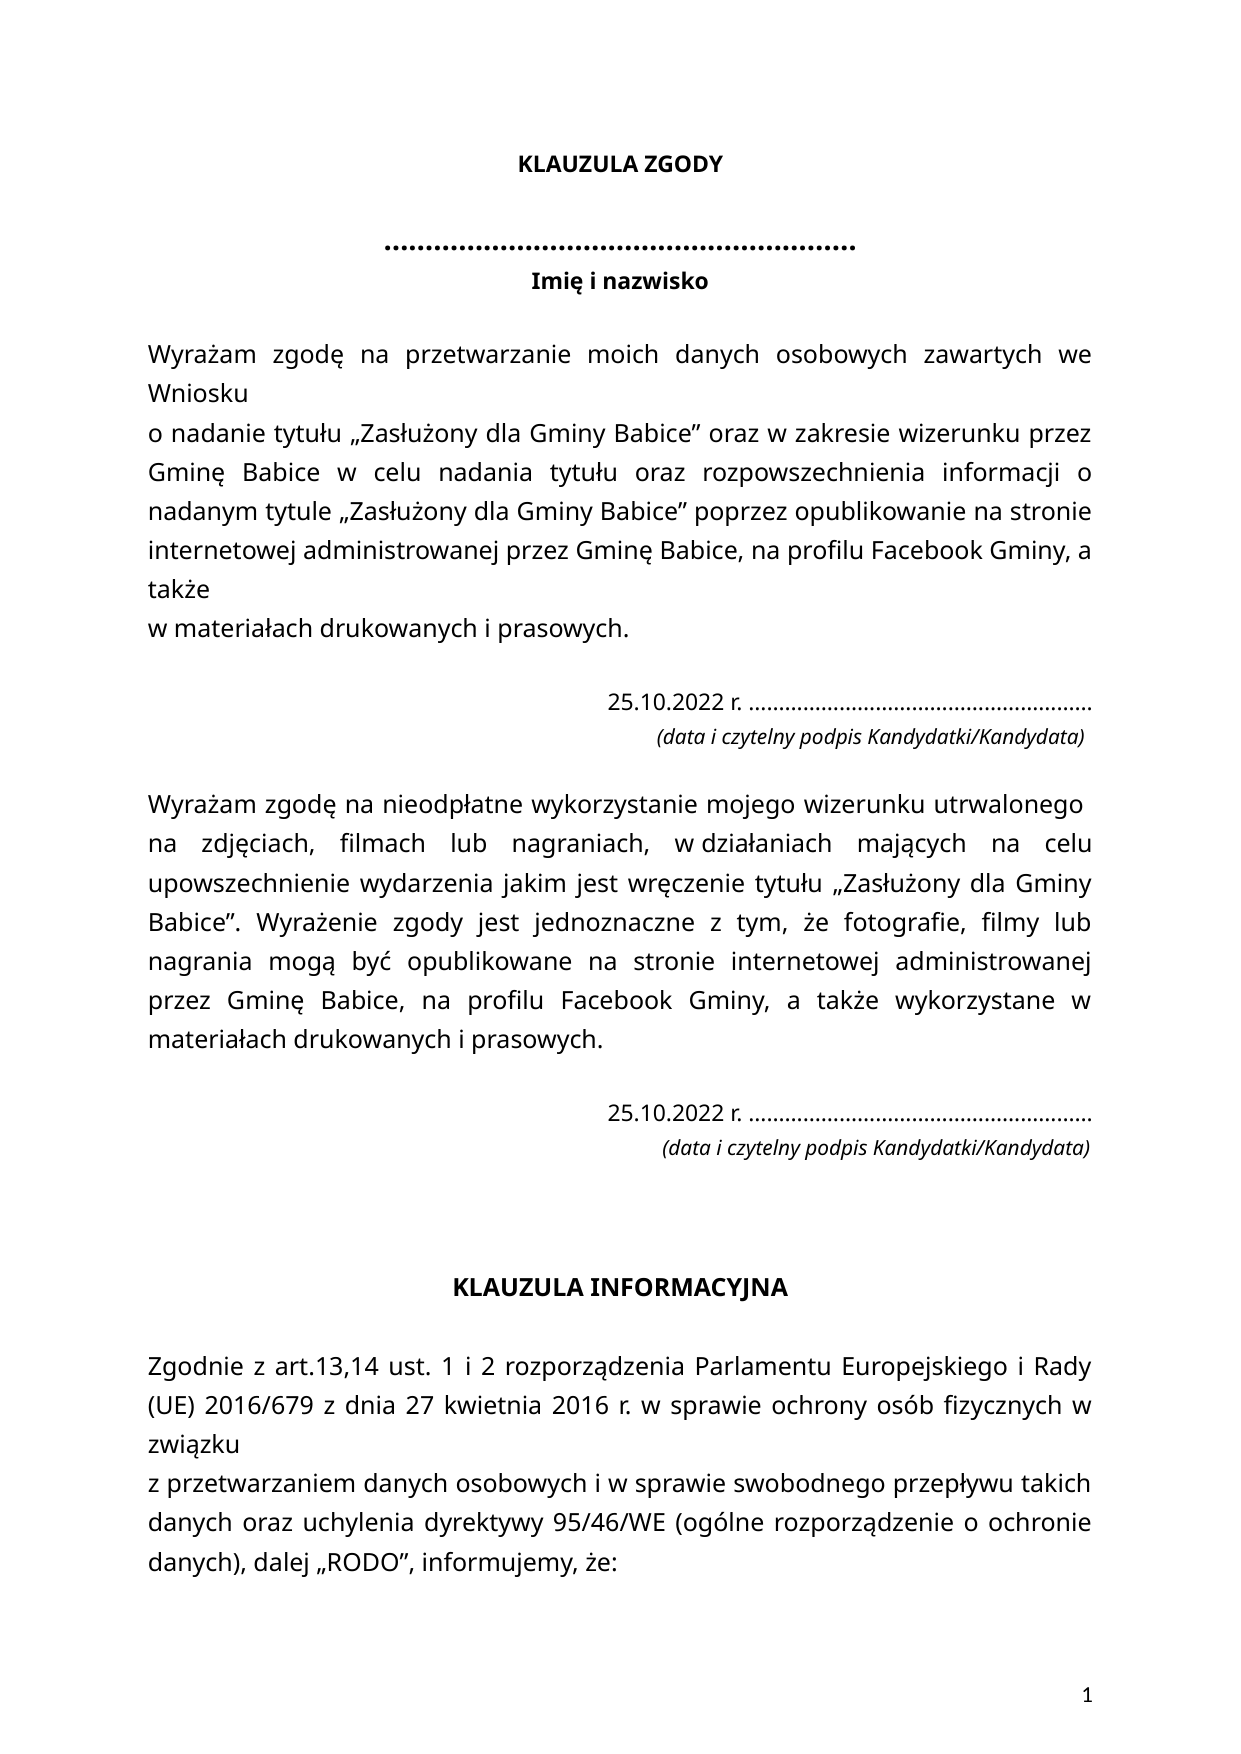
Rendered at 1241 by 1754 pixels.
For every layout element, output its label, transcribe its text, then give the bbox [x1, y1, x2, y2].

text Wyrażam zgodę na przetwarzanie moich danych osobowych zawartych we Wniosku o nadanie tytułu „Zasłużony dla Gminy Babice” oraz w zakresie wizerunku przez Gminę Babice w celu nadania tytułu oraz rozpowszechnienia informacji o nadanym tytule „Zasłużony dla Gminy Babice” poprzez opublikowanie na stronie internetowej administrowanej przez Gminę Babice, na profilu Facebook Gminy, a także w materiałach drukowanych i prasowych. [148, 337, 1093, 645]
text Imię i nazwisko [148, 265, 1093, 296]
text 25.10.2022 r. ………………………………………………… [148, 686, 1093, 717]
text (data i czytelny podpis Kandydatki/Kandydata) [148, 722, 1093, 783]
text Zgodnie z art.13,14 ust. 1 i 2 rozporządzenia Parlamentu Europejskiego i Rady (UE) 2016/679 z dnia 27 kwietnia 2016 r. w sprawie ochrony osób fizycznych w związku z przetwarzaniem danych osobowych i w sprawie swobodnego przepływu takich danych oraz uchylenia dyrektywy 95/46/WE (ogólne rozporządzenie o ochronie danych), dalej „RODO”, informujemy, że: [148, 1348, 1093, 1578]
text Wyrażam zgodę na nieodpłatne wykorzystanie mojego wizerunku utrwalonego na zdjęciach, filmach lub nagraniach, w działaniach mających na celu upowszechnienie wydarzenia jakim jest wręczenie tytułu „Zasłużony dla Gminy Babice”. Wyrażenie zgody jest jednoznaczne z tym, że fotografie, filmy lub nagrania mogą być opublikowane na stronie internetowej administrowanej przez Gminę Babice, na profilu Facebook Gminy, a także wykorzystane w materiałach drukowanych i prasowych. [148, 787, 1093, 1056]
text (data i czytelny podpis Kandydatki/Kandydata) [148, 1133, 1093, 1161]
text ………………………………………………… [148, 219, 1093, 259]
text KLAUZULA ZGODY [148, 148, 1093, 179]
text KLAUZULA INFORMACYJNA [148, 1270, 1093, 1304]
text 25.10.2022 r. ………………………………………………… [148, 1097, 1093, 1128]
